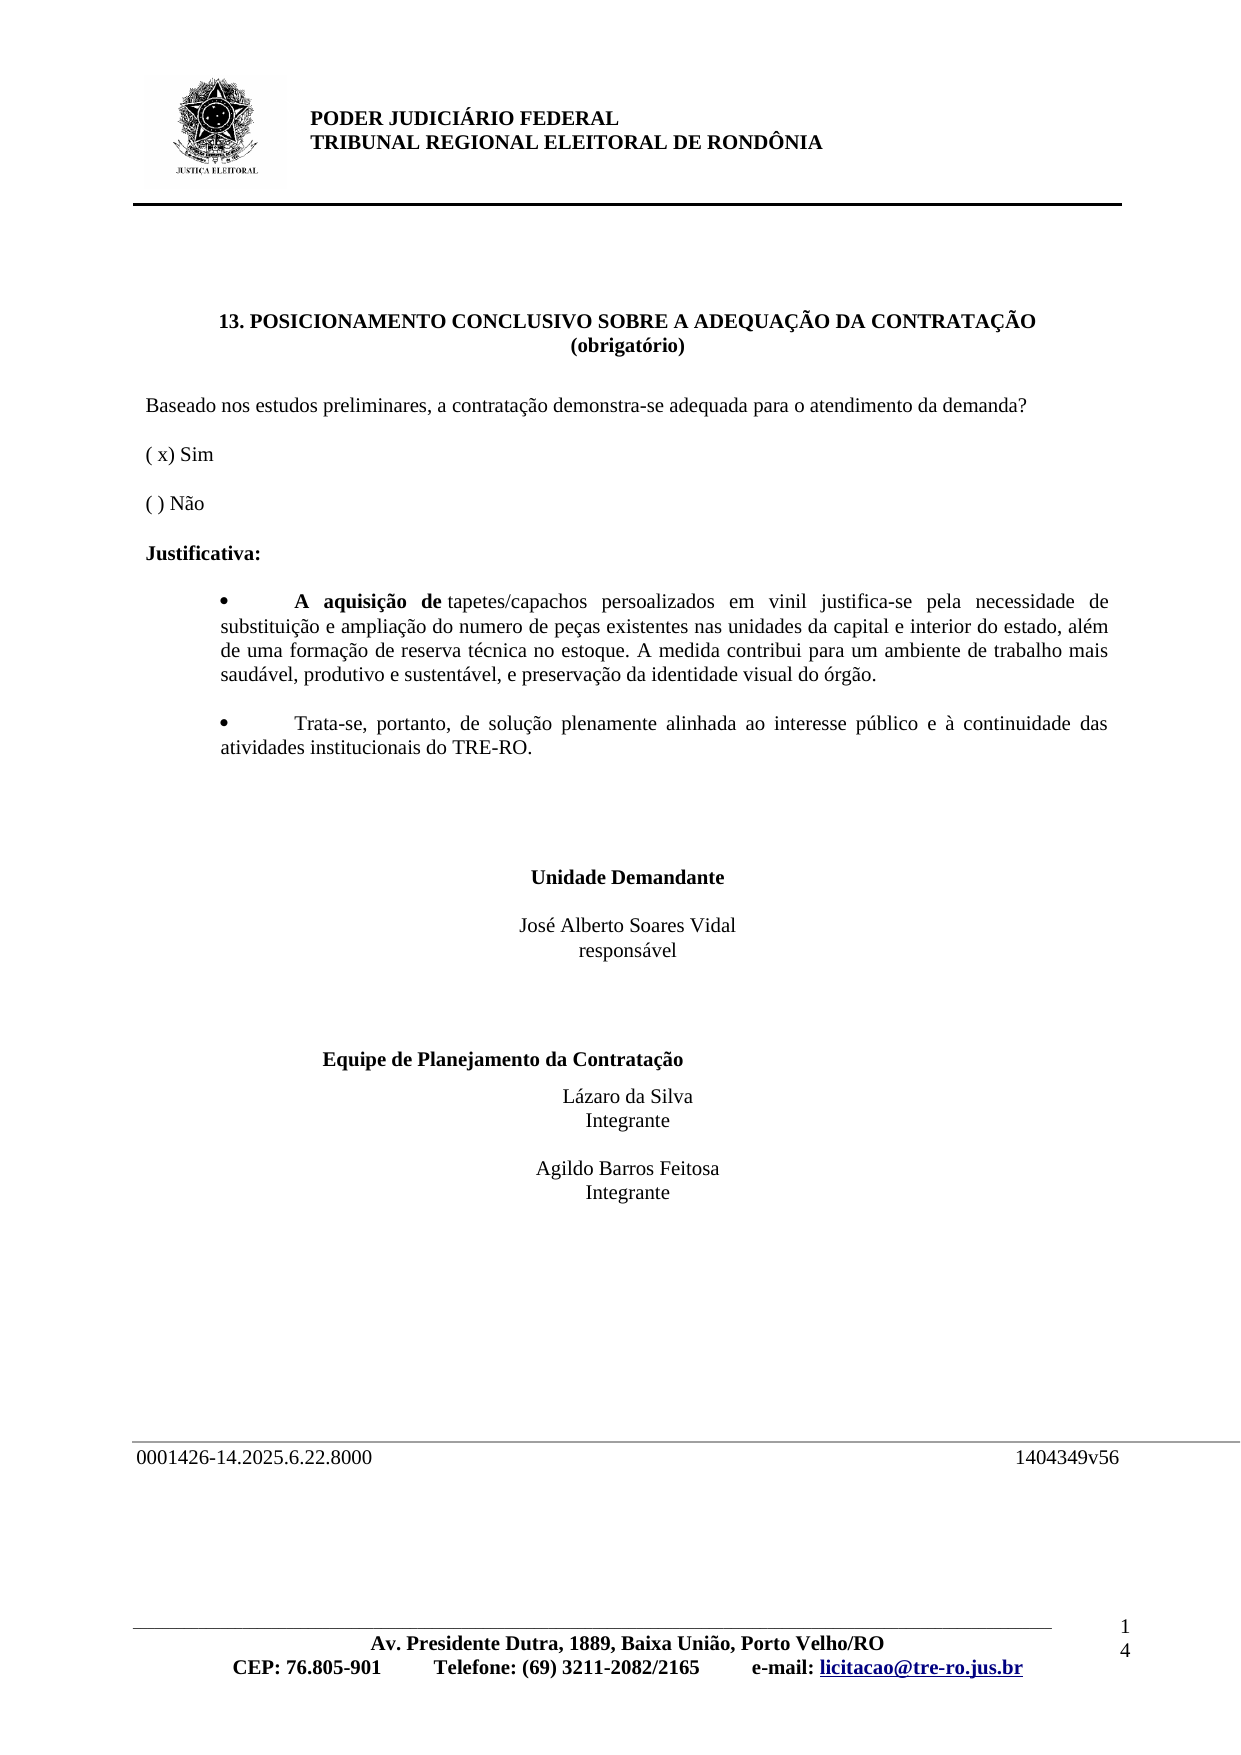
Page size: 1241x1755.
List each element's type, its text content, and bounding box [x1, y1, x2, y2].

table_header [141, 1380, 150, 1407]
text Integrante [139, 1108, 1116, 1132]
table_header [133, 1407, 141, 1434]
text José Alberto Soares Vidal [139, 913, 1116, 937]
table_header 1404349v56 [628, 1443, 1122, 1472]
text Baseado nos estudos preliminares, a contratação demonstra-se adequada para o atendimento da demanda? [145, 393, 1110, 417]
text responsável [139, 937, 1116, 962]
text Lázaro da Silva [139, 1084, 1116, 1108]
text (obrigatório) [139, 333, 1116, 357]
text Equipe de Planejamento da Contratação [145, 1047, 1110, 1071]
table_header [141, 1407, 150, 1434]
text Integrante [139, 1180, 1116, 1204]
table_header [133, 1353, 141, 1380]
text 13. POSICIONAMENTO CONCLUSIVO SOBRE A ADEQUAÇÃO DA CONTRATAÇÃO [139, 308, 1116, 333]
text Agildo Barros Feitosa [139, 1156, 1116, 1180]
table_header [133, 1380, 141, 1407]
table_header [141, 1325, 150, 1352]
table_header 0001426-14.2025.6.22.8000 [133, 1443, 627, 1472]
text ( ) Não [145, 491, 1110, 515]
table_header [133, 1325, 141, 1352]
text Unidade Demandante [139, 865, 1116, 889]
text ( x) Sim [145, 442, 1110, 466]
table_header [141, 1353, 150, 1380]
text Justificativa: [145, 540, 1110, 564]
list A aquisição de tapetes/capachos persoalizados em vinil justifica-se pela necessidade de substituição e ampliação do numero de peças existentes nas unidades da capital e interior do estado, além de uma formação de reserva técnica no estoque. A medida contribui para um ambiente de trabalho mais saudável, produtivo e sustentável, e preservação da identidade visual do órgão. [220, 589, 1110, 686]
list Trata-se, portanto, de solução plenamente alinhada ao interesse público e à continuidade das atividades institucionais do TRE-RO. [220, 711, 1110, 759]
